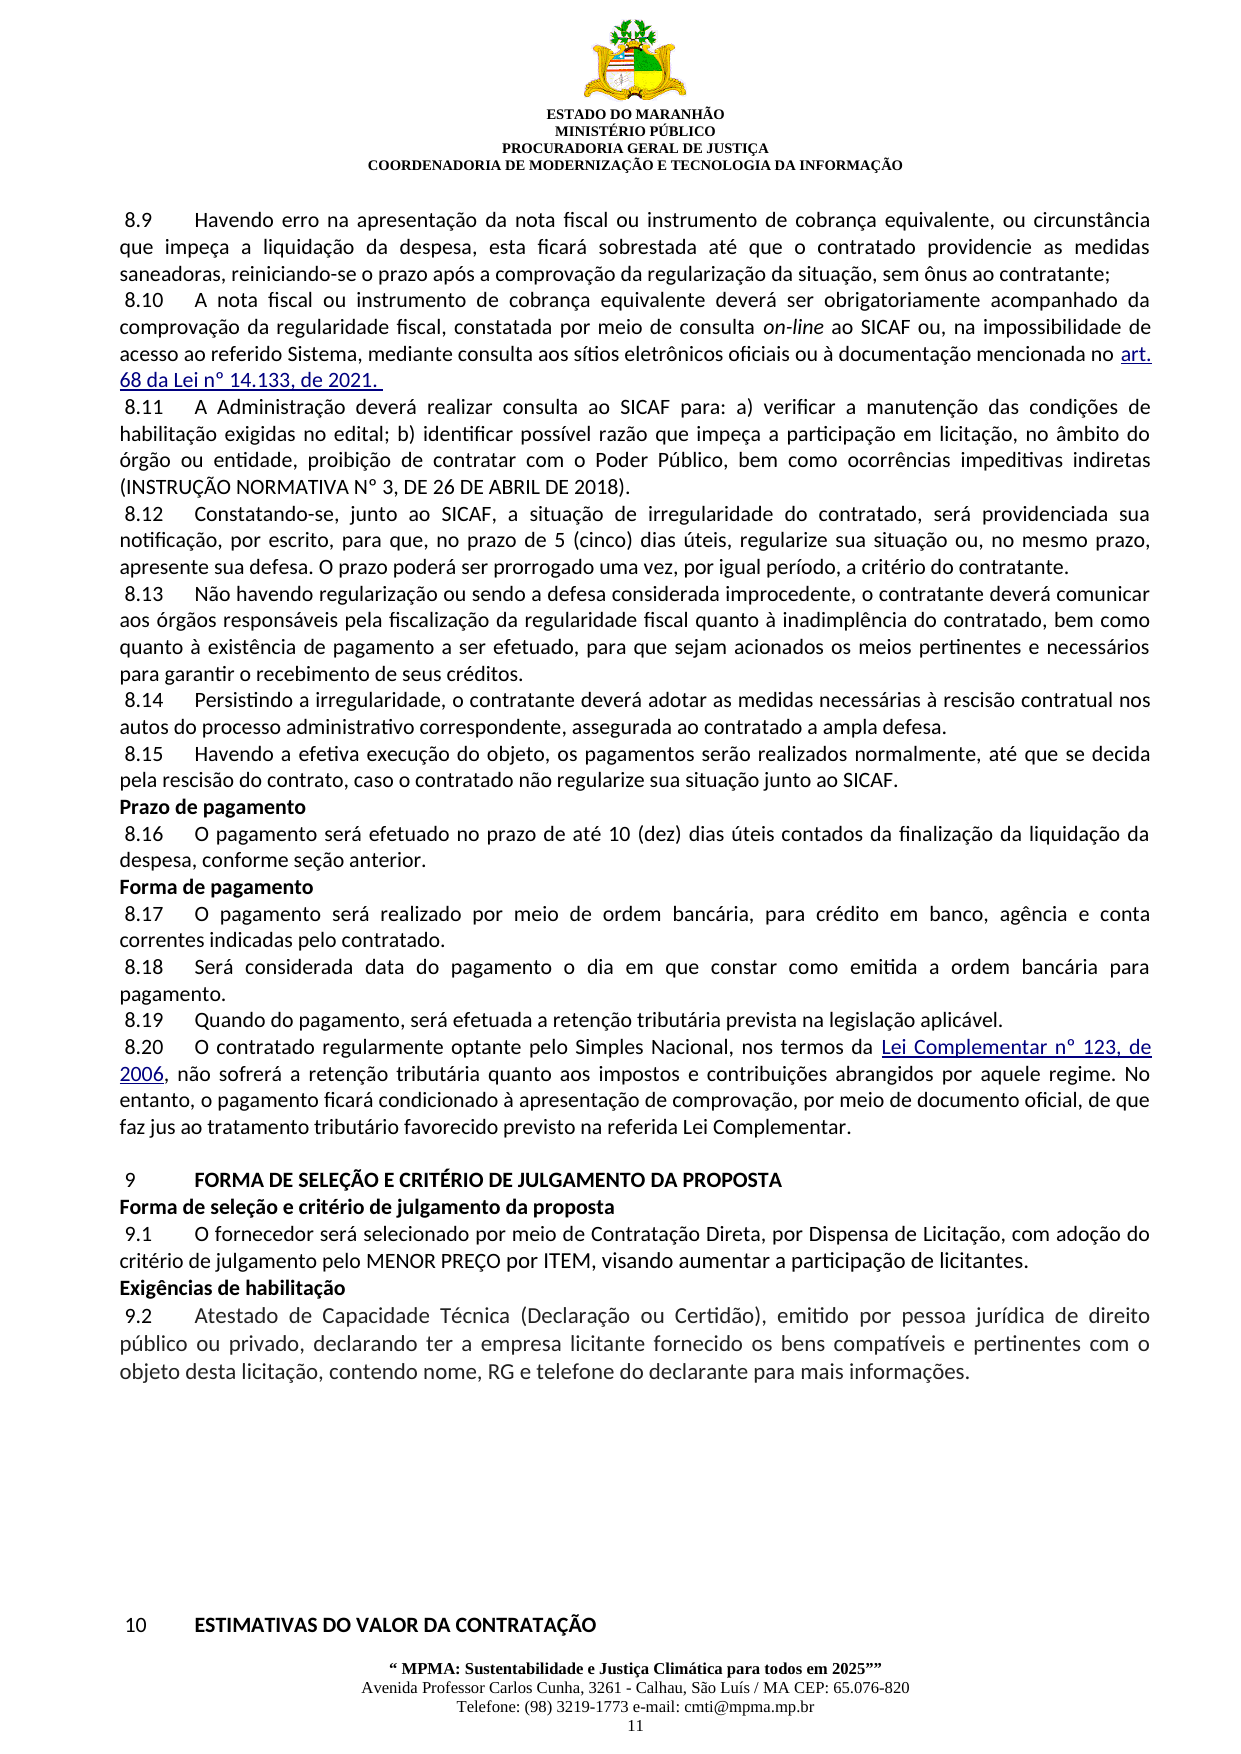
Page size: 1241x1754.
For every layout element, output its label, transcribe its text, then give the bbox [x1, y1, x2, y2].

list Havendo erro na apresentação da nota fiscal ou instrumento de cobrança equivalente, ou circunstância que impeça a liquidação da despesa, esta ficará sobrestada até que o contratado providencie as medidas saneadoras, reiniciando-se o prazo após a comprovação da regularização da situação, sem ônus ao contratante; [119, 207, 1152, 287]
list O fornecedor será selecionado por meio de Contratação Direta, por Dispensa de Licitação, com adoção do critério de julgamento pelo MENOR PREÇO por ITEM, visando aumentar a participação de licitantes. [119, 1220, 1152, 1274]
list ESTIMATIVAS DO VALOR DA CONTRATAÇÃO [119, 1609, 1152, 1638]
list Havendo a efetiva execução do objeto, os pagamentos serão realizados normalmente, até que se decida pela rescisão do contrato, caso o contratado não regularize sua situação junto ao SICAF. [119, 740, 1152, 793]
list O pagamento será efetuado no prazo de até 10 (dez) dias úteis contados da finalização da liquidação da despesa, conforme seção anterior. [119, 820, 1152, 873]
list Não havendo regularização ou sendo a defesa considerada improcedente, o contratante deverá comunicar aos órgãos responsáveis pela fiscalização da regularidade fiscal quanto à inadimplência do contratado, bem como quanto à existência de pagamento a ser efetuado, para que sejam acionados os meios pertinentes e necessários para garantir o recebimento de seus créditos. [119, 580, 1152, 687]
list O contratado regularmente optante pelo Simples Nacional, nos termos da Lei Complementar nº 123, de 2006, não sofrerá a retenção tributária quanto aos impostos e contribuições abrangidos por aquele regime. No entanto, o pagamento ficará condicionado à apresentação de comprovação, por meio de documento oficial, de que faz jus ao tratamento tributário favorecido previsto na referida Lei Complementar. [119, 1033, 1152, 1140]
text Prazo de pagamento [119, 793, 1152, 820]
list Persistindo a irregularidade, o contratante deverá adotar as medidas necessárias à rescisão contratual nos autos do processo administrativo correspondente, assegurada ao contratado a ampla defesa. [119, 687, 1152, 740]
text Exigências de habilitação [119, 1274, 1152, 1301]
list Constatando-se, junto ao SICAF, a situação de irregularidade do contratado, será providenciada sua notificação, por escrito, para que, no prazo de 5 (cinco) dias úteis, regularize sua situação ou, no mesmo prazo, apresente sua defesa. O prazo poderá ser prorrogado uma vez, por igual período, a critério do contratante. [119, 500, 1152, 580]
list A nota fiscal ou instrumento de cobrança equivalente deverá ser obrigatoriamente acompanhado da comprovação da regularidade fiscal, constatada por meio de consulta on-line ao SICAF ou, na impossibilidade de acesso ao referido Sistema, mediante consulta aos sítios eletrônicos oficiais ou à documentação mencionada no art. 68 da Lei nº 14.133, de 2021. [119, 287, 1152, 393]
text Forma de seleção e critério de julgamento da proposta [119, 1193, 1152, 1220]
list Será considerada data do pagamento o dia em que constar como emitida a ordem bancária para pagamento. [119, 953, 1152, 1007]
text Forma de pagamento [119, 873, 1152, 900]
list A Administração deverá realizar consulta ao SICAF para: a) verificar a manutenção das condições de habilitação exigidas no edital; b) identificar possível razão que impeça a participação em licitação, no âmbito do órgão ou entidade, proibição de contratar com o Poder Público, bem como ocorrências impeditivas indiretas (INSTRUÇÃO NORMATIVA Nº 3, DE 26 DE ABRIL DE 2018). [119, 393, 1152, 500]
list Atestado de Capacidade Técnica (Declaração ou Certidão), emitido por pessoa jurídica de direito público ou privado, declarando ter a empresa licitante fornecido os bens compatíveis e pertinentes com o objeto desta licitação, contendo nome, RG e telefone do declarante para mais informações. [119, 1301, 1152, 1385]
list Quando do pagamento, será efetuada a retenção tributária prevista na legislação aplicável. [119, 1007, 1152, 1033]
list FORMA DE SELEÇÃO E CRITÉRIO DE JULGAMENTO DA PROPOSTA [119, 1167, 1152, 1193]
list O pagamento será realizado por meio de ordem bancária, para crédito em banco, agência e conta correntes indicadas pelo contratado. [119, 900, 1152, 953]
